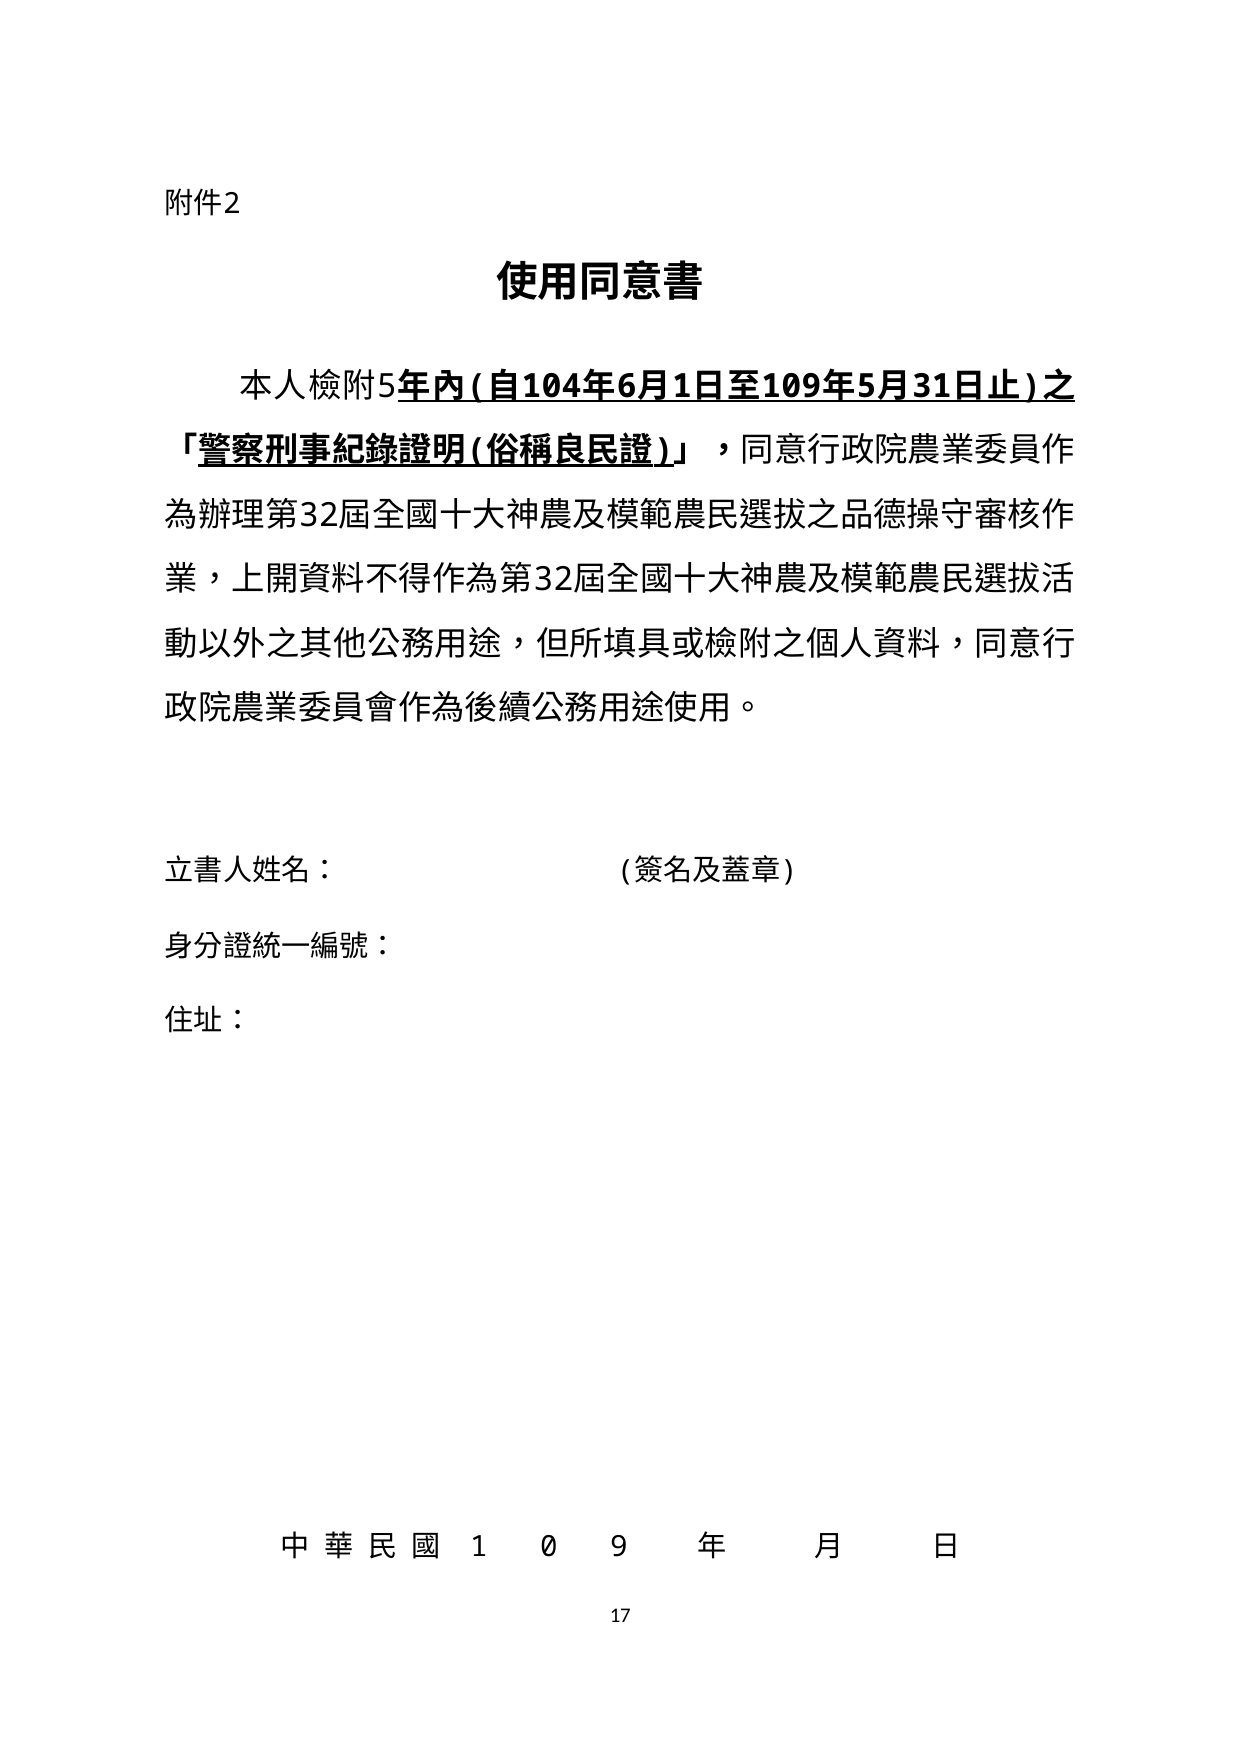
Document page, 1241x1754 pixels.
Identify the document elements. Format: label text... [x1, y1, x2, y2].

text 附件2 [164, 190, 1076, 219]
text 本人檢附5年內(自104年6月1日至109年5月31日止)之「警察刑事紀錄證明(俗稱良民證)」，同意行政院農業委員作為辦理第32屆全國十大神農及模範農民選拔之品德操守審核作業，上開資料不得作為第32屆全國十大神農及模範農民選拔活動以外之其他公務用途，但所填具或檢附之個人資料，同意行政院農業委員會作為後續公務用途使用。 [164, 346, 1076, 733]
text 中 華 民 國 1 0 9 年 月 日 [164, 1524, 1076, 1564]
text 住址： [164, 1001, 1076, 1038]
text 身分證統一編號： [164, 926, 1076, 964]
text 立書人姓名： (簽名及蓋章) [164, 848, 1076, 889]
text 使用同意書 [371, 258, 1076, 306]
